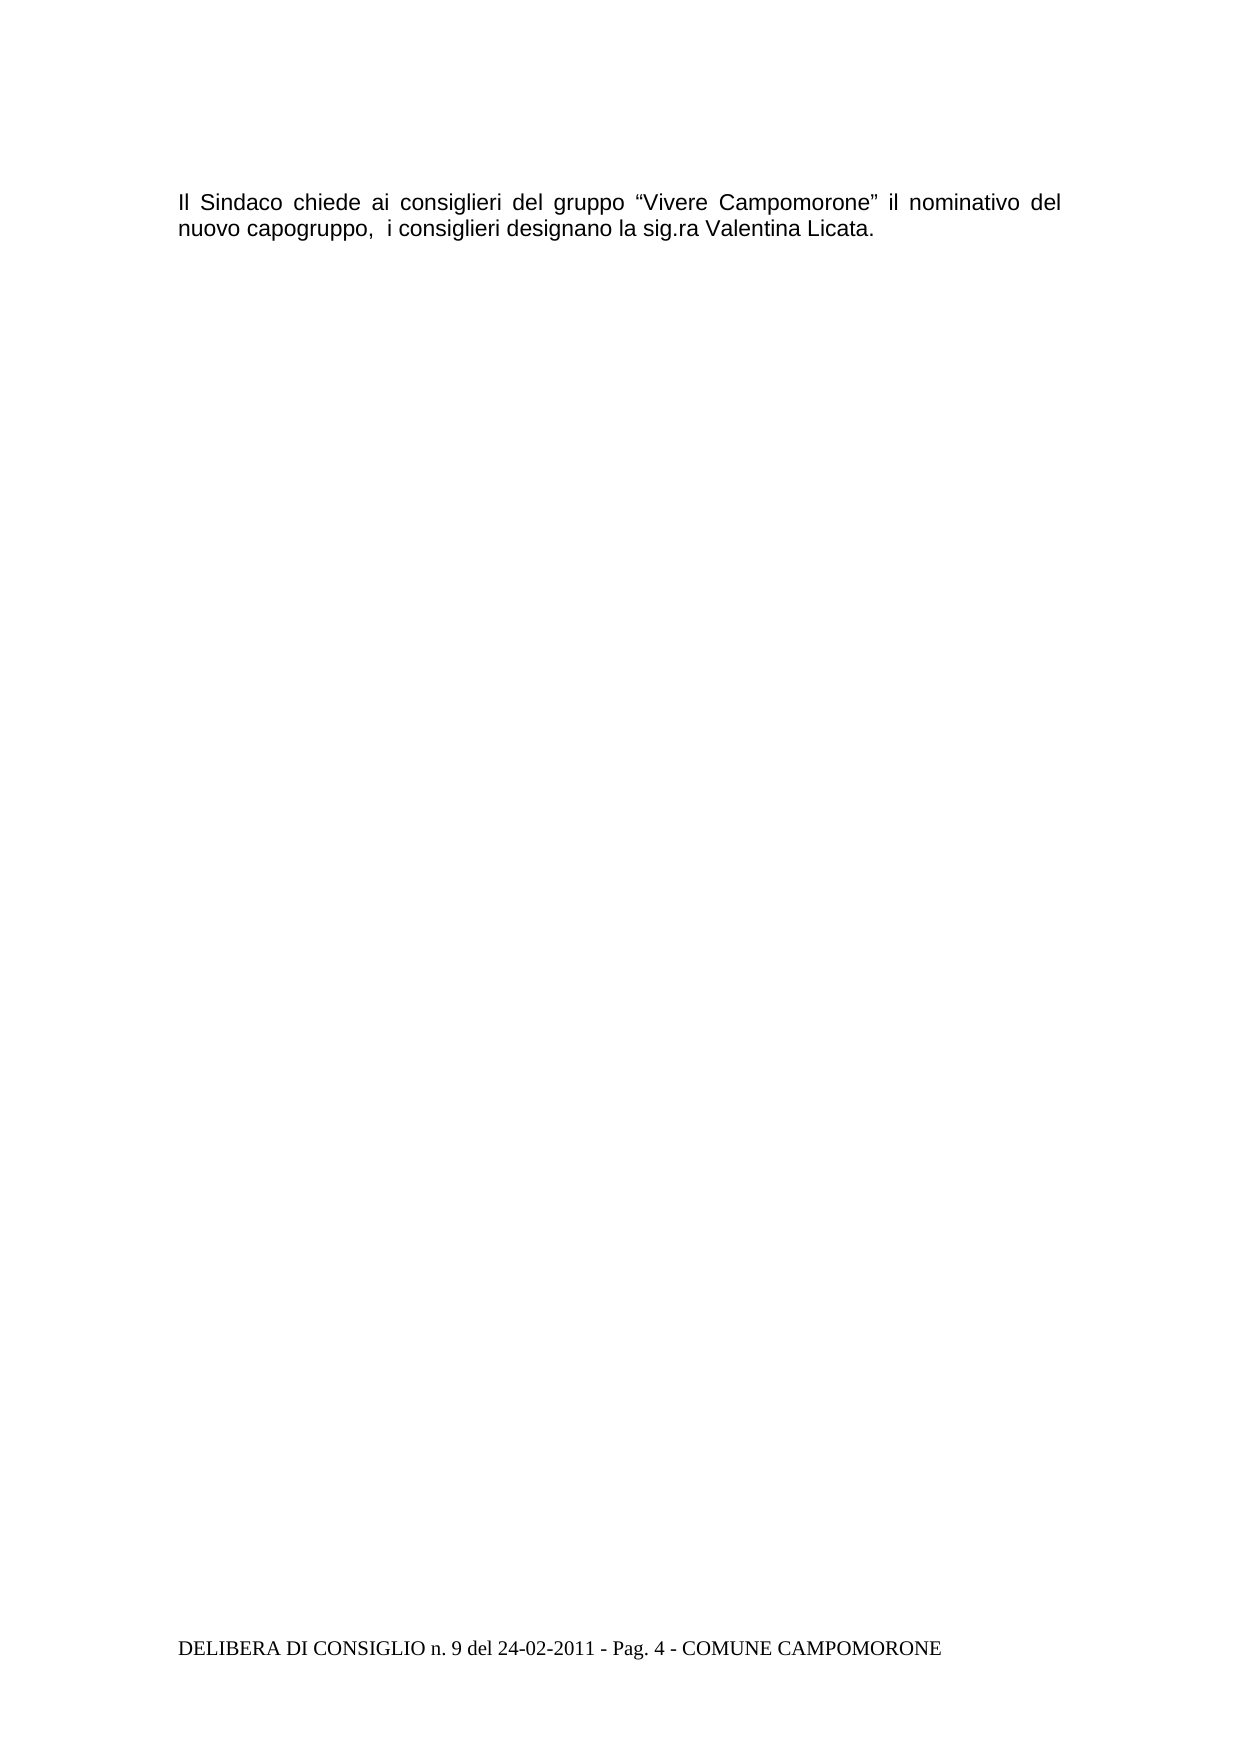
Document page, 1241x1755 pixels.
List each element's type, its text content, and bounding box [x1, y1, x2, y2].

text Il Sindaco chiede ai consiglieri del gruppo “Vivere Campomorone” il nominativo del nuovo capogruppo, i consiglieri designano la sig.ra Valentina Licata. [178, 189, 1062, 242]
